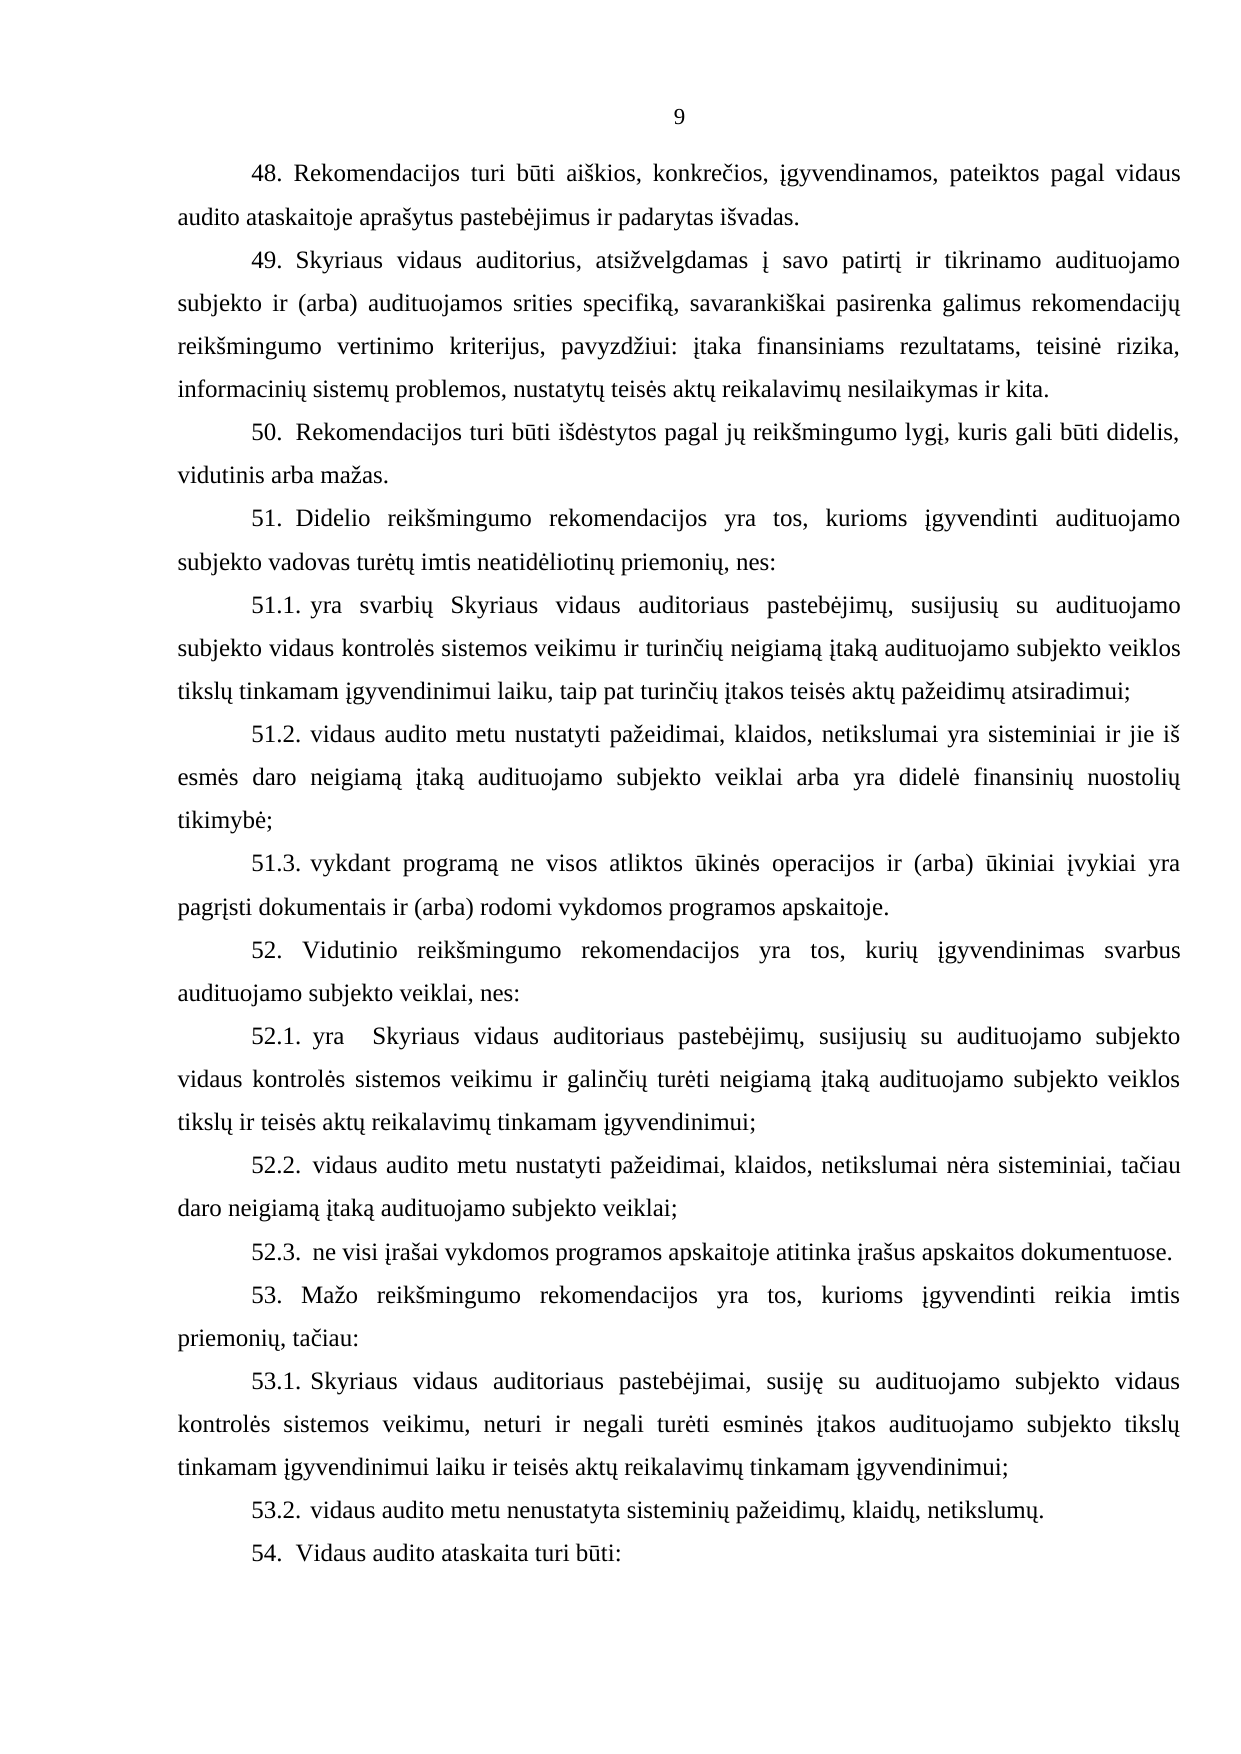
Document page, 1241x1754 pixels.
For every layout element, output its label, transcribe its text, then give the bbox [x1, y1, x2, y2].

text 52.3. ne visi įrašai vykdomos programos apskaitoje atitinka įrašus apskaitos dokumentuose. [177, 1237, 1181, 1265]
text 51.1. yra svarbių Skyriaus vidaus auditoriaus pastebėjimų, susijusių su audituojamo subjekto vidaus kontrolės sistemos veikimu ir turinčių neigiamą įtaką audituojamo subjekto veiklos tikslų tinkamam įgyvendinimui laiku, taip pat turinčių įtakos teisės aktų pažeidimų atsiradimui; [177, 590, 1181, 705]
text 50. Rekomendacijos turi būti išdėstytos pagal jų reikšmingumo lygį, kuris gali būti didelis, vidutinis arba mažas. [177, 417, 1181, 489]
text 52.2. vidaus audito metu nustatyti pažeidimai, klaidos, netikslumai nėra sisteminiai, tačiau daro neigiamą įtaką audituojamo subjekto veiklai; [177, 1150, 1181, 1222]
text 53.1. Skyriaus vidaus auditoriaus pastebėjimai, susiję su audituojamo subjekto vidaus kontrolės sistemos veikimu, neturi ir negali turėti esminės įtakos audituojamo subjekto tikslų tinkamam įgyvendinimui laiku ir teisės aktų reikalavimų tinkamam įgyvendinimui; [177, 1366, 1181, 1481]
text 53. Mažo reikšmingumo rekomendacijos yra tos, kurioms įgyvendinti reikia imtis priemonių, tačiau: [177, 1280, 1181, 1352]
text 52.1. yra Skyriaus vidaus auditoriaus pastebėjimų, susijusių su audituojamo subjekto vidaus kontrolės sistemos veikimu ir galinčių turėti neigiamą įtaką audituojamo subjekto veiklos tikslų ir teisės aktų reikalavimų tinkamam įgyvendinimui; [177, 1021, 1181, 1136]
text 51. Didelio reikšmingumo rekomendacijos yra tos, kurioms įgyvendinti audituojamo subjekto vadovas turėtų imtis neatidėliotinų priemonių, nes: [177, 503, 1181, 575]
text 51.3. vykdant programą ne visos atliktos ūkinės operacijos ir (arba) ūkiniai įvykiai yra pagrįsti dokumentais ir (arba) rodomi vykdomos programos apskaitoje. [177, 848, 1181, 920]
text 54. Vidaus audito ataskaita turi būti: [244, 1538, 1181, 1567]
text 52. Vidutinio reikšmingumo rekomendacijos yra tos, kurių įgyvendinimas svarbus audituojamo subjekto veiklai, nes: [177, 935, 1181, 1007]
text 51.2. vidaus audito metu nustatyti pažeidimai, klaidos, netikslumai yra sisteminiai ir jie iš esmės daro neigiamą įtaką audituojamo subjekto veiklai arba yra didelė finansinių nuostolių tikimybė; [177, 719, 1181, 834]
text 48. Rekomendacijos turi būti aiškios, konkrečios, įgyvendinamos, pateiktos pagal vidaus audito ataskaitoje aprašytus pastebėjimus ir padarytas išvadas. [177, 158, 1181, 230]
text 49. Skyriaus vidaus auditorius, atsižvelgdamas į savo patirtį ir tikrinamo audituojamo subjekto ir (arba) audituojamos srities specifiką, savarankiškai pasirenka galimus rekomendacijų reikšmingumo vertinimo kriterijus, pavyzdžiui: įtaka finansiniams rezultatams, teisinė rizika, informacinių sistemų problemos, nustatytų teisės aktų reikalavimų nesilaikymas ir kita. [177, 245, 1181, 403]
text 53.2. vidaus audito metu nenustatyta sisteminių pažeidimų, klaidų, netikslumų. [177, 1495, 1181, 1524]
